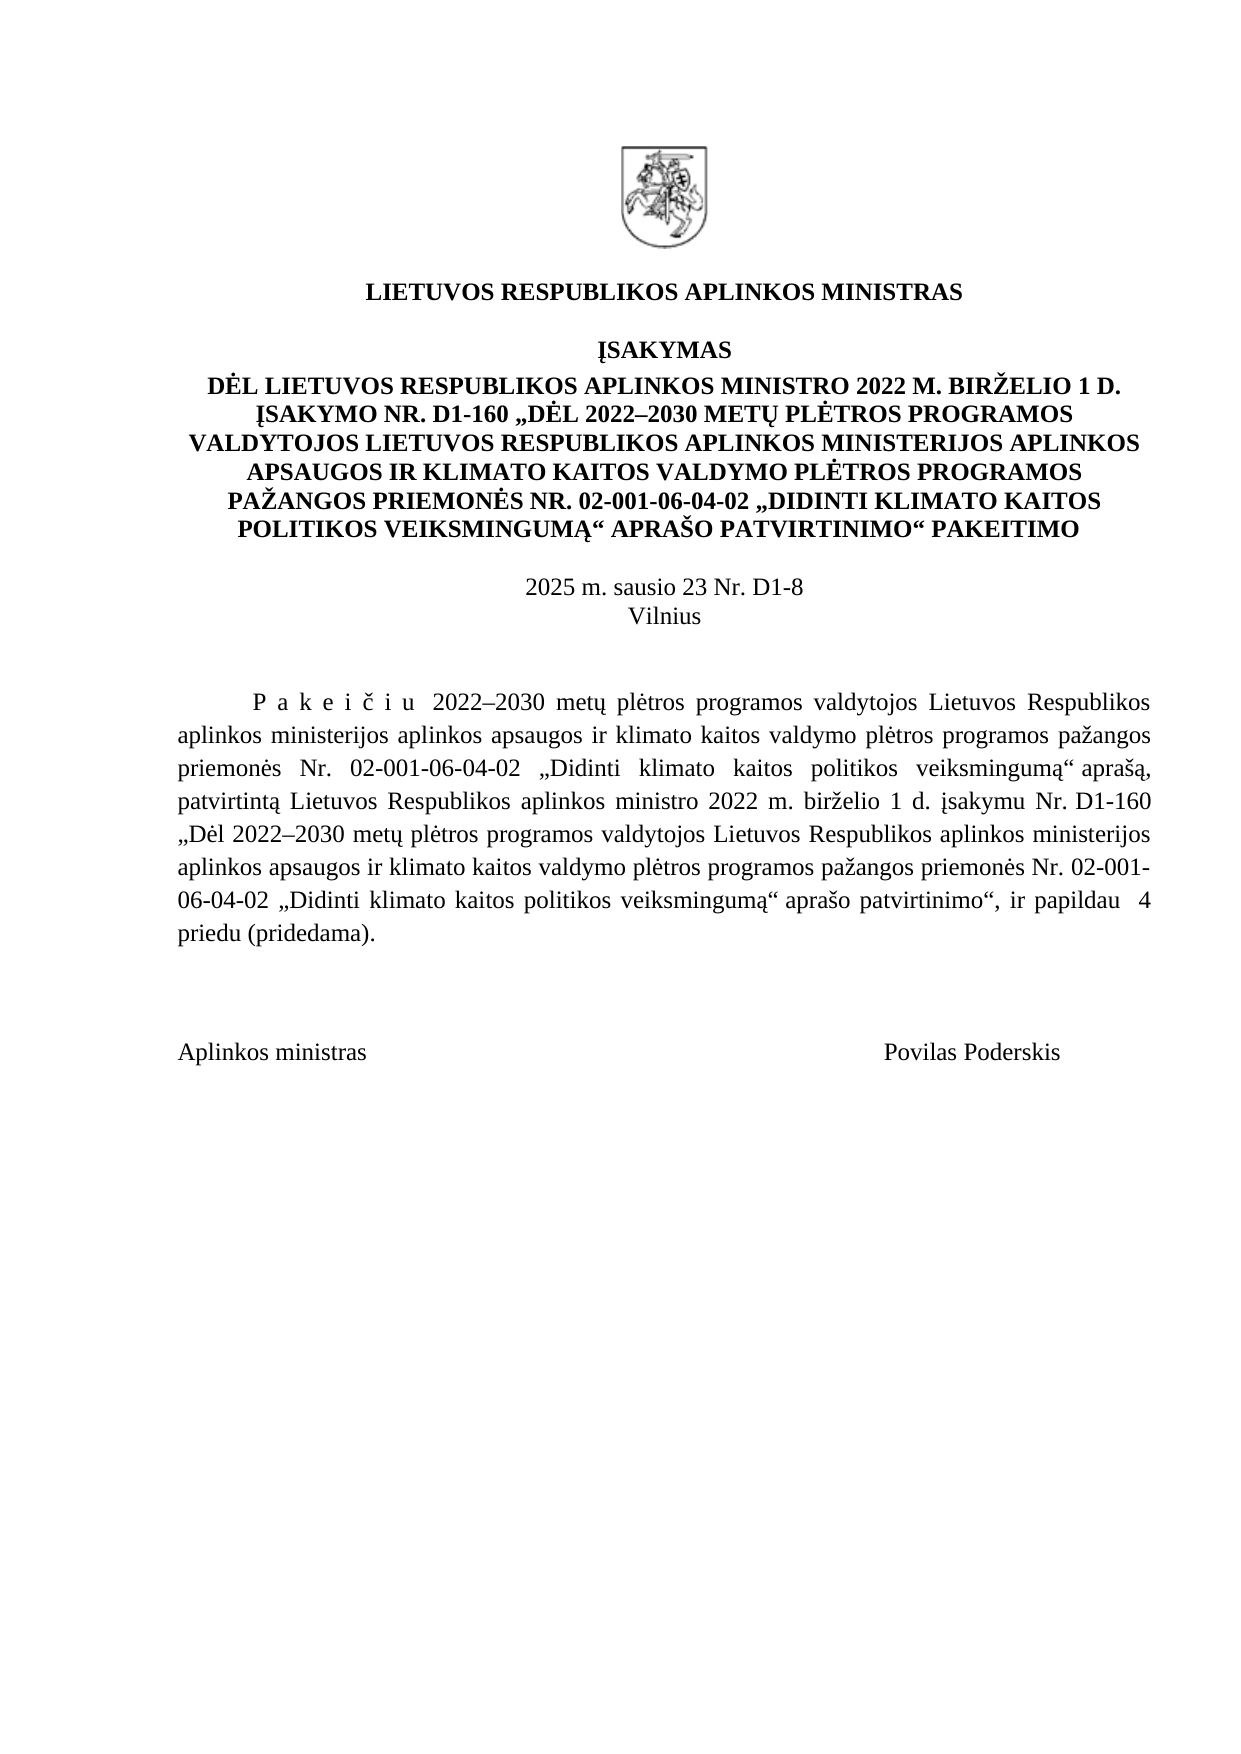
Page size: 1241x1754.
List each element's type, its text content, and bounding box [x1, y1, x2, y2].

text ĮSAKYMAS [177, 335, 1152, 363]
text Aplinkos ministras Povilas Poderskis [177, 1037, 1152, 1066]
text Vilnius [177, 601, 1152, 629]
text DĖL LIETUVOS RESPUBLIKOS APLINKOS MINISTRO 2022 M. BIRŽELIO 1 D. ĮSAKYMO NR. D1-160 „DĖL 2022–2030 METŲ PLĖTROS PROGRAMOS VALDYTOJOS LIETUVOS RESPUBLIKOS APLINKOS MINISTERIJOS APLINKOS APSAUGOS IR KLIMATO KAITOS VALDYMO PLĖTROS PROGRAMOS PAŽANGOS PRIEMONĖS NR. 02-001-06-04-02 „DIDINTI KLIMATO KAITOS POLITIKOS VEIKSMINGUMĄ“ APRAŠO PATVIRTINIMO“ PAKEITIMO [177, 371, 1152, 543]
text P a k e i č i u 2022–2030 metų plėtros programos valdytojos Lietuvos Respublikos aplinkos ministerijos aplinkos apsaugos ir klimato kaitos valdymo plėtros programos pažangos priemonės Nr. 02-001-06-04-02 „Didinti klimato kaitos politikos veiksmingumą“ aprašą, patvirtintą Lietuvos Respublikos aplinkos ministro 2022 m. birželio 1 d. įsakymu Nr. D1-160 „Dėl 2022–2030 metų plėtros programos valdytojos Lietuvos Respublikos aplinkos ministerijos aplinkos apsaugos ir klimato kaitos valdymo plėtros programos pažangos priemonės Nr. 02-001-06-04-02 „Didinti klimato kaitos politikos veiksmingumą“ aprašo patvirtinimo“, ir papildau 4 priedu (pridedama). [177, 687, 1152, 947]
text LIETUVOS RESPUBLIKOS APLINKOS MINISTRAS [177, 277, 1152, 306]
text 2025 m. sausio 23 Nr. D1-8 [177, 572, 1152, 601]
